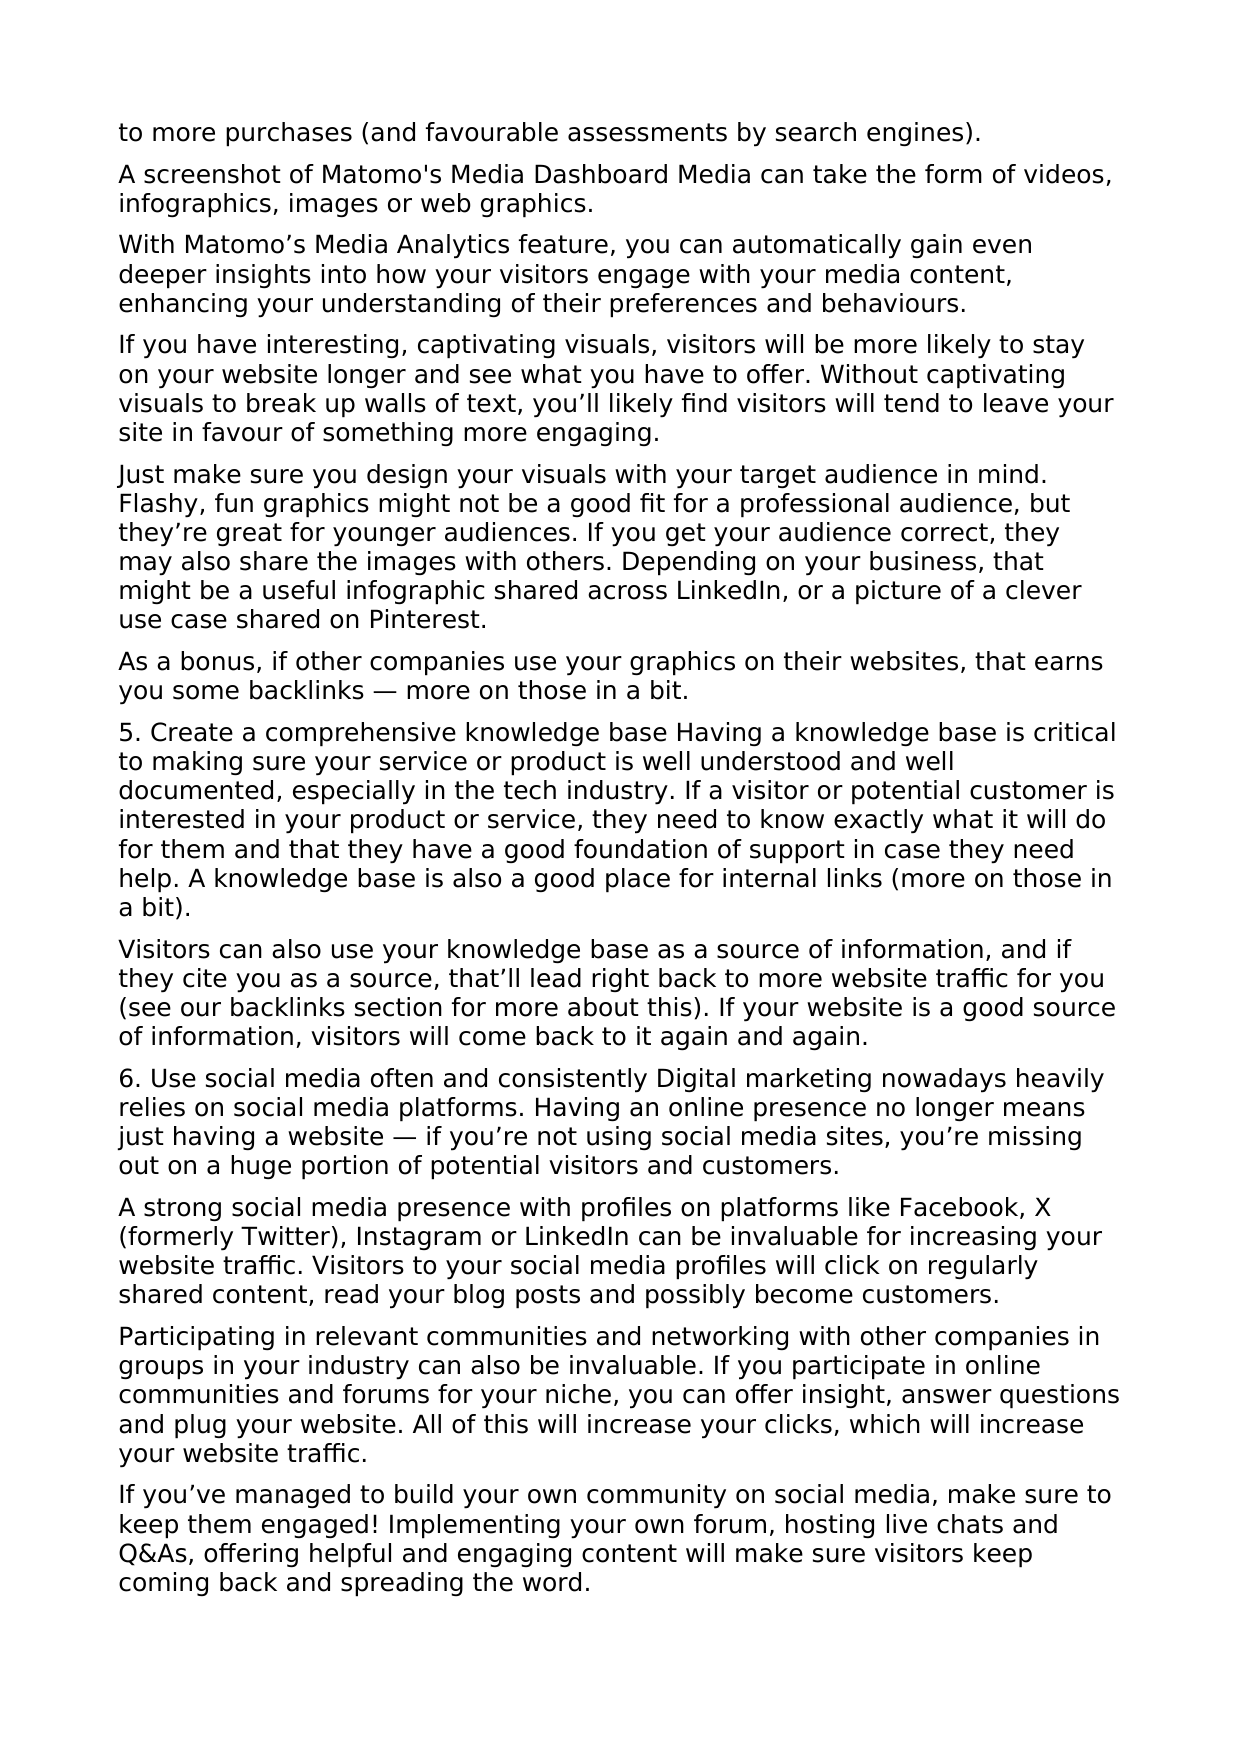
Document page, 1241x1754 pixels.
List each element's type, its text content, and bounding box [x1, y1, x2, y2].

text Visitors can also use your knowledge base as a source of information, and if they cite you as a source, that’ll lead right back to more website traffic for you (see our backlinks section for more about this). If your website is a good source of information, visitors will come back to it again and again. [118, 935, 1122, 1051]
text A strong social media presence with profiles on platforms like Facebook, X (formerly Twitter), Instagram or LinkedIn can be invaluable for increasing your website traffic. Visitors to your social media profiles will click on regularly shared content, read your blog posts and possibly become customers. [118, 1193, 1122, 1310]
text Just make sure you design your visuals with your target audience in mind. Flashy, fun graphics might not be a good fit for a professional audience, but they’re great for younger audiences. If you get your audience correct, they may also share the images with others. Depending on your business, that might be a useful infographic shared across LinkedIn, or a picture of a clever use case shared on Pinterest. [118, 460, 1122, 635]
text If you have interesting, captivating visuals, visitors will be more likely to stay on your website longer and see what you have to offer. Without captivating visuals to break up walls of text, you’ll likely find visitors will tend to leave your site in favour of something more engaging. [118, 331, 1122, 447]
text If you’ve managed to build your own community on social media, make sure to keep them engaged! Implementing your own forum, hosting live chats and Q&As, offering helpful and engaging content will make sure visitors keep coming back and spreading the word. [118, 1481, 1122, 1597]
text Participating in relevant communities and networking with other companies in groups in your industry can also be invaluable. If you participate in online communities and forums for your niche, you can offer insight, answer questions and plug your website. All of this will increase your clicks, which will increase your website traffic. [118, 1322, 1122, 1468]
text With Matomo’s Media Analytics feature, you can automatically gain even deeper insights into how your visitors engage with your media content, enhancing your understanding of their preferences and behaviours. [118, 231, 1122, 318]
text to more purchases (and favourable assessments by search engines). [118, 118, 1122, 147]
text A screenshot of Matomo's Media Dashboard Media can take the form of videos, infographics, images or web graphics. [118, 160, 1122, 218]
text 6. Use social media often and consistently Digital marketing nowadays heavily relies on social media platforms. Having an online presence no longer means just having a website — if you’re not using social media sites, you’re missing out on a huge portion of potential visitors and customers. [118, 1064, 1122, 1181]
text 5. Create a comprehensive knowledge base Having a knowledge base is critical to making sure your service or product is well understood and well documented, especially in the tech industry. If a visitor or potential customer is interested in your product or service, they need to know exactly what it will do for them and that they have a good foundation of support in case they need help. A knowledge base is also a good place for internal links (more on those in a bit). [118, 718, 1122, 922]
text As a bonus, if other companies use your graphics on their websites, that earns you some backlinks — more on those in a bit. [118, 647, 1122, 706]
